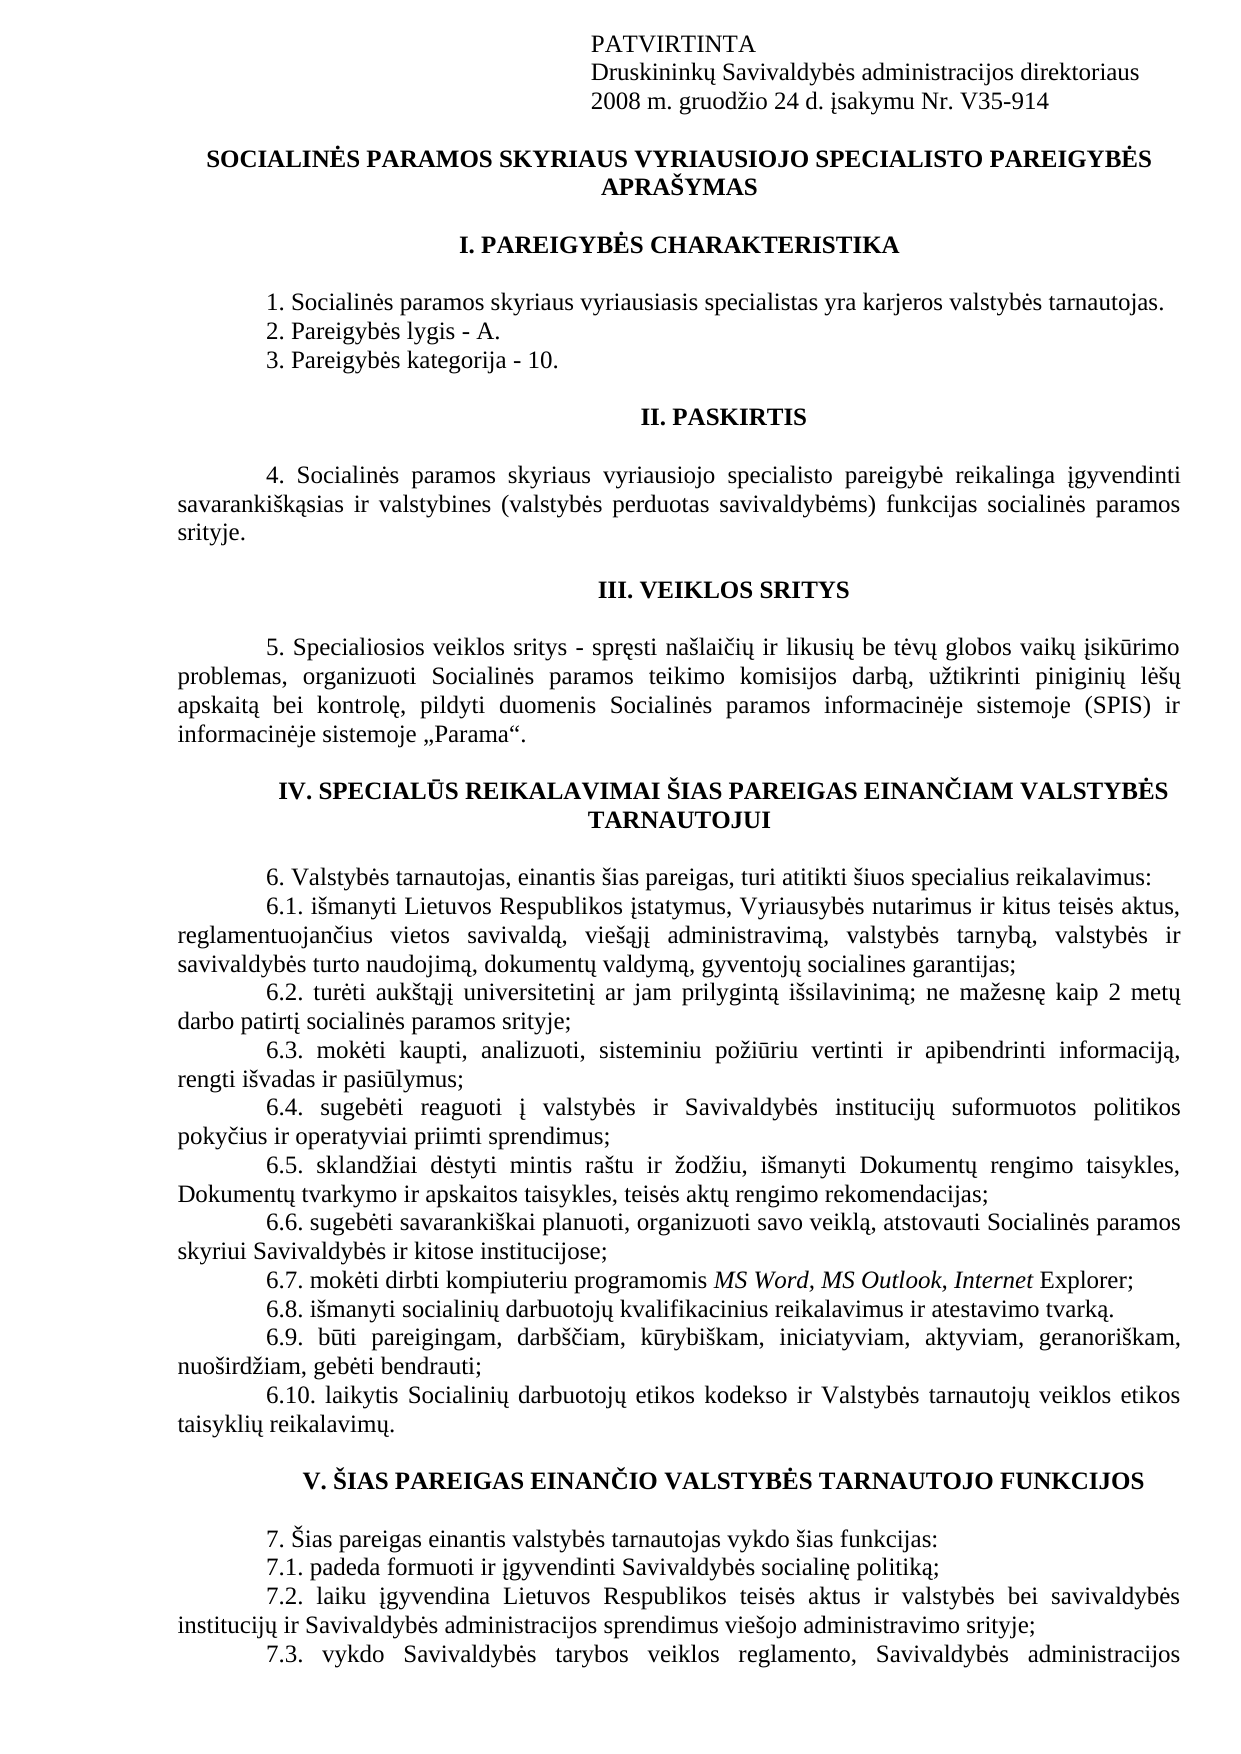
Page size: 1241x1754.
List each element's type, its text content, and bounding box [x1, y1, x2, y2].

text 7. Šias pareigas einantis valstybės tarnautojas vykdo šias funkcijas: [177, 1524, 1181, 1552]
text 6. Valstybės tarnautojas, einantis šias pareigas, turi atitikti šiuos specialius reikalavimus: [177, 862, 1181, 891]
text 6.6. sugebėti savarankiškai planuoti, organizuoti savo veiklą, atstovauti Socialinės paramos skyriui Savivaldybės ir kitose institucijose; [177, 1207, 1181, 1265]
text 6.10. laikytis Socialinių darbuotojų etikos kodekso ir Valstybės tarnautojų veiklos etikos taisyklių reikalavimų. [177, 1380, 1181, 1437]
text I. PAREIGYBĖS CHARAKTERISTIKA [177, 230, 1181, 259]
text IV. SPECIALŪS REIKALAVIMAI ŠIAS PAREIGAS EINANČIAM VALSTYBĖS TARNAUTOJUI [177, 776, 1181, 834]
text V. ŠIAS PAREIGAS EINANČIO VALSTYBĖS TARNAUTOJO FUNKCIJOS [177, 1466, 1181, 1495]
text 5. Specialiosios veiklos sritys - spręsti našlaičių ir likusių be tėvų globos vaikų įsikūrimo problemas, organizuoti Socialinės paramos teikimo komisijos darbą, užtikrinti piniginių lėšų apskaitą bei kontrolę, pildyti duomenis Socialinės paramos informacinėje sistemoje (SPIS) ir informacinėje sistemoje „Parama“. [177, 632, 1181, 747]
text Druskininkų Savivaldybės administracijos direktoriaus [177, 57, 1181, 86]
text SOCIALINĖS PARAMOS SKYRIAUS VYRIAUSIOJO SPECIALISTO PAREIGYBĖS APRAŠYMAS [177, 144, 1181, 201]
text 6.9. būti pareigingam, darbščiam, kūrybiškam, iniciatyviam, aktyviam, geranoriškam, nuoširdžiam, gebėti bendrauti; [177, 1322, 1181, 1380]
text 7.2. laiku įgyvendina Lietuvos Respublikos teisės aktus ir valstybės bei savivaldybės institucijų ir Savivaldybės administracijos sprendimus viešojo administravimo srityje; [177, 1581, 1181, 1639]
text III. VEIKLOS SRITYS [177, 575, 1181, 604]
text 1. Socialinės paramos skyriaus vyriausiasis specialistas yra karjeros valstybės tarnautojas. [177, 287, 1181, 316]
text 6.8. išmanyti socialinių darbuotojų kvalifikacinius reikalavimus ir atestavimo tvarką. [177, 1294, 1181, 1322]
text 6.3. mokėti kaupti, analizuoti, sisteminiu požiūriu vertinti ir apibendrinti informaciją, rengti išvadas ir pasiūlymus; [177, 1035, 1181, 1092]
text 7.3. vykdo Savivaldybės tarybos veiklos reglamento, Savivaldybės administracijos [177, 1639, 1181, 1667]
text 6.4. sugebėti reaguoti į valstybės ir Savivaldybės institucijų suformuotos politikos pokyčius ir operatyviai priimti sprendimus; [177, 1092, 1181, 1150]
text 2008 m. gruodžio 24 d. įsakymu Nr. V35-914 [177, 86, 1181, 115]
text II. PASKIRTIS [177, 402, 1181, 431]
text 2. Pareigybės lygis - A. [177, 316, 1181, 345]
text PATVIRTINTA [177, 29, 1181, 57]
text 6.2. turėti aukštąjį universitetinį ar jam prilygintą išsilavinimą; ne mažesnę kaip 2 metų darbo patirtį socialinės paramos srityje; [177, 977, 1181, 1035]
text 6.5. sklandžiai dėstyti mintis raštu ir žodžiu, išmanyti Dokumentų rengimo taisykles, Dokumentų tvarkymo ir apskaitos taisykles, teisės aktų rengimo rekomendacijas; [177, 1150, 1181, 1207]
text 6.1. išmanyti Lietuvos Respublikos įstatymus, Vyriausybės nutarimus ir kitus teisės aktus, reglamentuojančius vietos savivaldą, viešąjį administravimą, valstybės tarnybą, valstybės ir savivaldybės turto naudojimą, dokumentų valdymą, gyventojų socialines garantijas; [177, 891, 1181, 977]
text 7.1. padeda formuoti ir įgyvendinti Savivaldybės socialinę politiką; [177, 1552, 1181, 1581]
text 3. Pareigybės kategorija - 10. [177, 345, 1181, 374]
text 4. Socialinės paramos skyriaus vyriausiojo specialisto pareigybė reikalinga įgyvendinti savarankiškąsias ir valstybines (valstybės perduotas savivaldybėms) funkcijas socialinės paramos srityje. [177, 460, 1181, 546]
text 6.7. mokėti dirbti kompiuteriu programomis MS Word, MS Outlook, Internet Explorer; [177, 1265, 1181, 1294]
